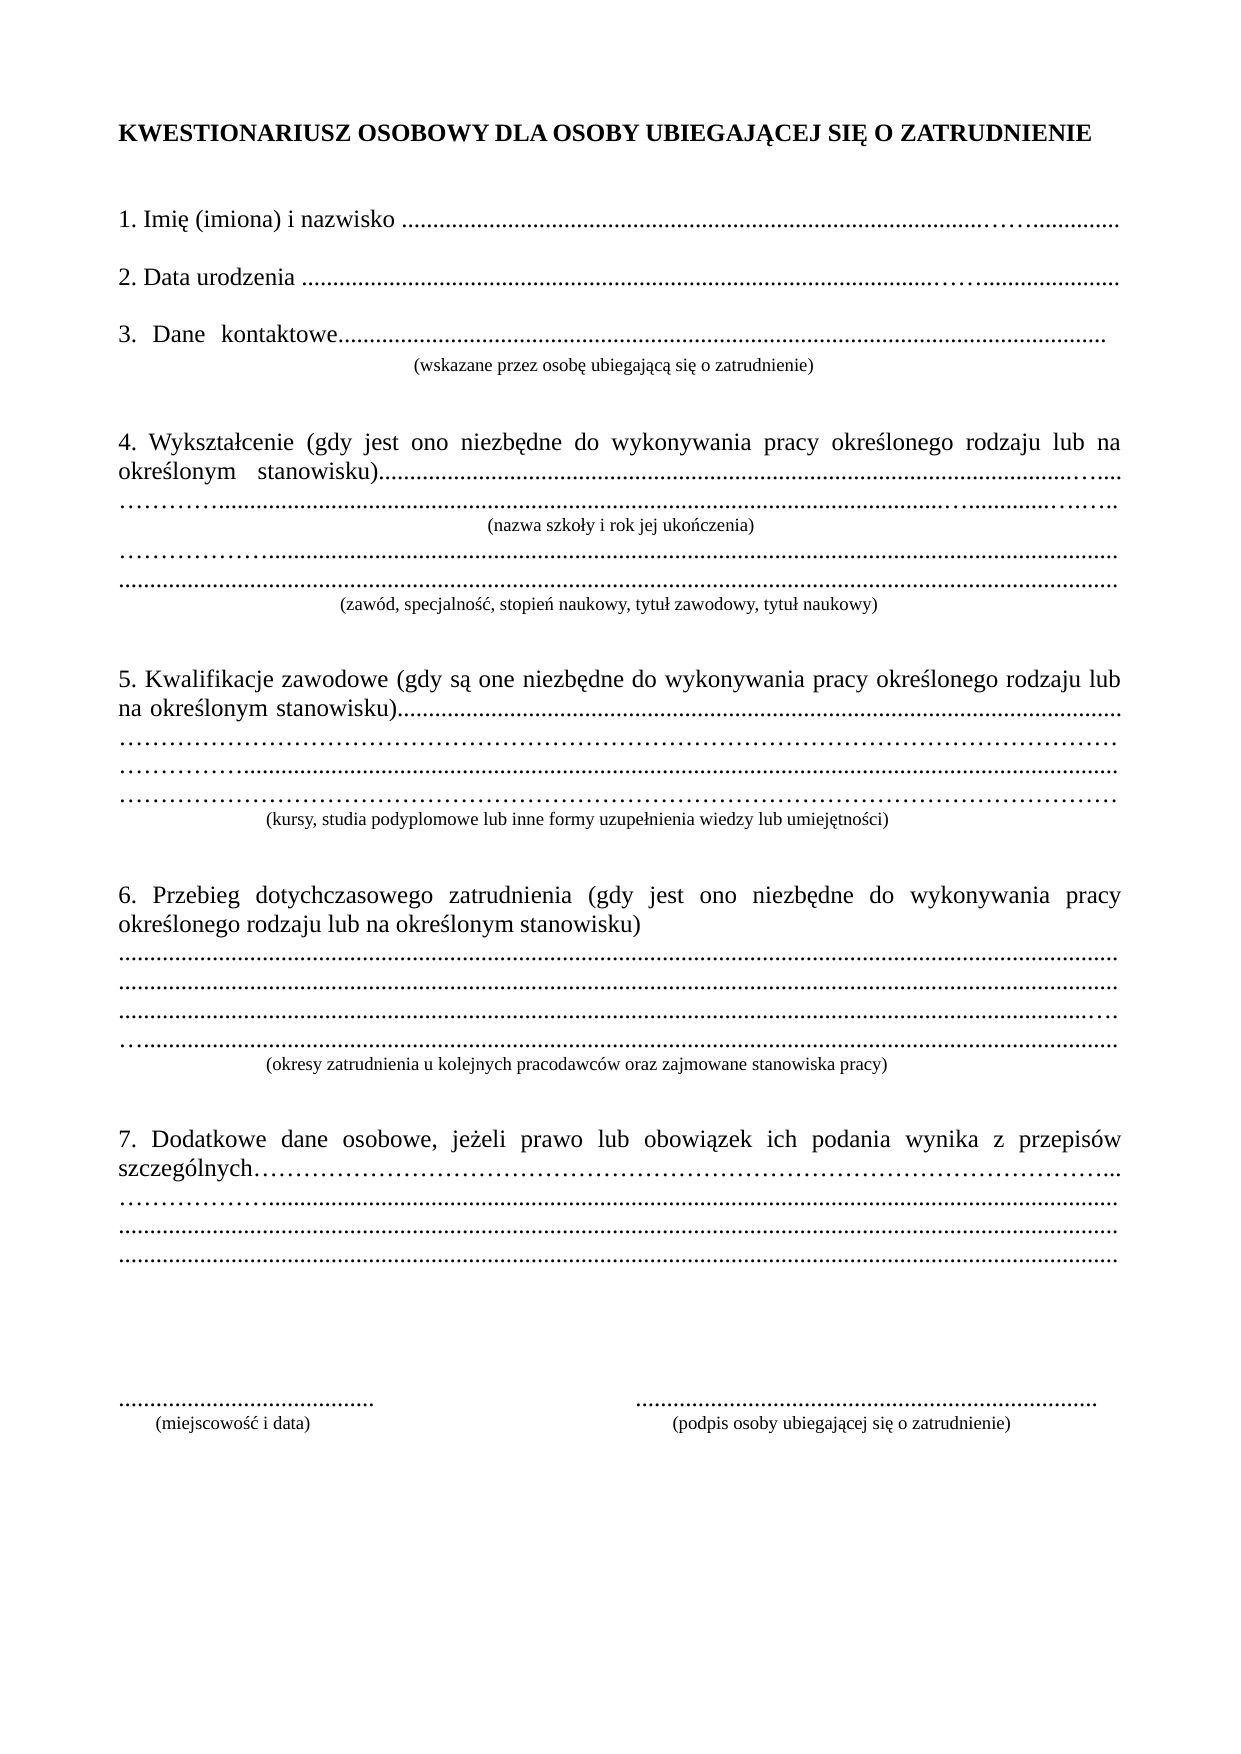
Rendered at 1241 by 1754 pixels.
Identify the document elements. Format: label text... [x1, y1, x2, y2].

text (nazwa szkoły i rok jej ukończenia) [118, 513, 1122, 535]
text 7. Dodatkowe dane osobowe, jeżeli prawo lub obowiązek ich podania wynika z przepisów szczególnych…………………………………………………………………………………………...………………........................................................................................................................................................................................................................................................................................................................................................................................................................................................................ [118, 1124, 1122, 1268]
text (miejscowość i data) (podpis osoby ubiegającej się o zatrudnienie) [118, 1412, 1122, 1433]
text 1. Imię (imiona) i nazwisko .............................................................................................…….............. [118, 204, 1122, 233]
text (zawód, specjalność, stopień naukowy, tytuł zawodowy, tytuł naukowy) [118, 592, 1122, 614]
text 5. Kwalifikacje zawodowe (gdy są one niezbędne do wykonywania pracy określonego rodzaju lub na określonym stanowisku).................................................................................................................... ………………………………………………………………………………………………………………………............................................................................................................................................ ………………………………………………………………………………………………………… [118, 664, 1122, 808]
text KWESTIONARIUSZ OSOBOWY DLA OSOBY UBIEGAJĄCEJ SIĘ O ZATRUDNIENIE [118, 118, 1122, 147]
text 3. Dane kontaktowe........................................................................................................................... (wskazane przez osobę ubiegającą się o zatrudnienie) [118, 319, 1122, 377]
text 4. Wykształcenie (gdy jest ono niezbędne do wykonywania pracy określonego rodzaju lub na określonym stanowisku)...............................................................................................................…....…………....................................................................................................................….............….….. [118, 427, 1122, 513]
text (okresy zatrudnienia u kolejnych pracodawców oraz zajmowane stanowiska pracy) [118, 1052, 1122, 1074]
text (kursy, studia podyplomowe lub inne formy uzupełnienia wiedzy lub umiejętności) [118, 808, 1122, 830]
text 6. Przebieg dotychczasowego zatrudnienia (gdy jest ono niezbędne do wykonywania pracy określonego rodzaju lub na określonym stanowisku) [118, 880, 1122, 937]
text ......................................... .......................................................................... [118, 1383, 1122, 1412]
text …............................................................................................................................................................ [118, 1024, 1122, 1052]
text ………………........................................................................................................................................................................................................................................................................................................ [118, 535, 1122, 592]
text 2. Data urodzenia .....................................................................................................……...................... [118, 262, 1122, 291]
text ...........................................................................................................................................................................................................................................................................................................................................................................................................................................................................................…. [118, 937, 1122, 1024]
